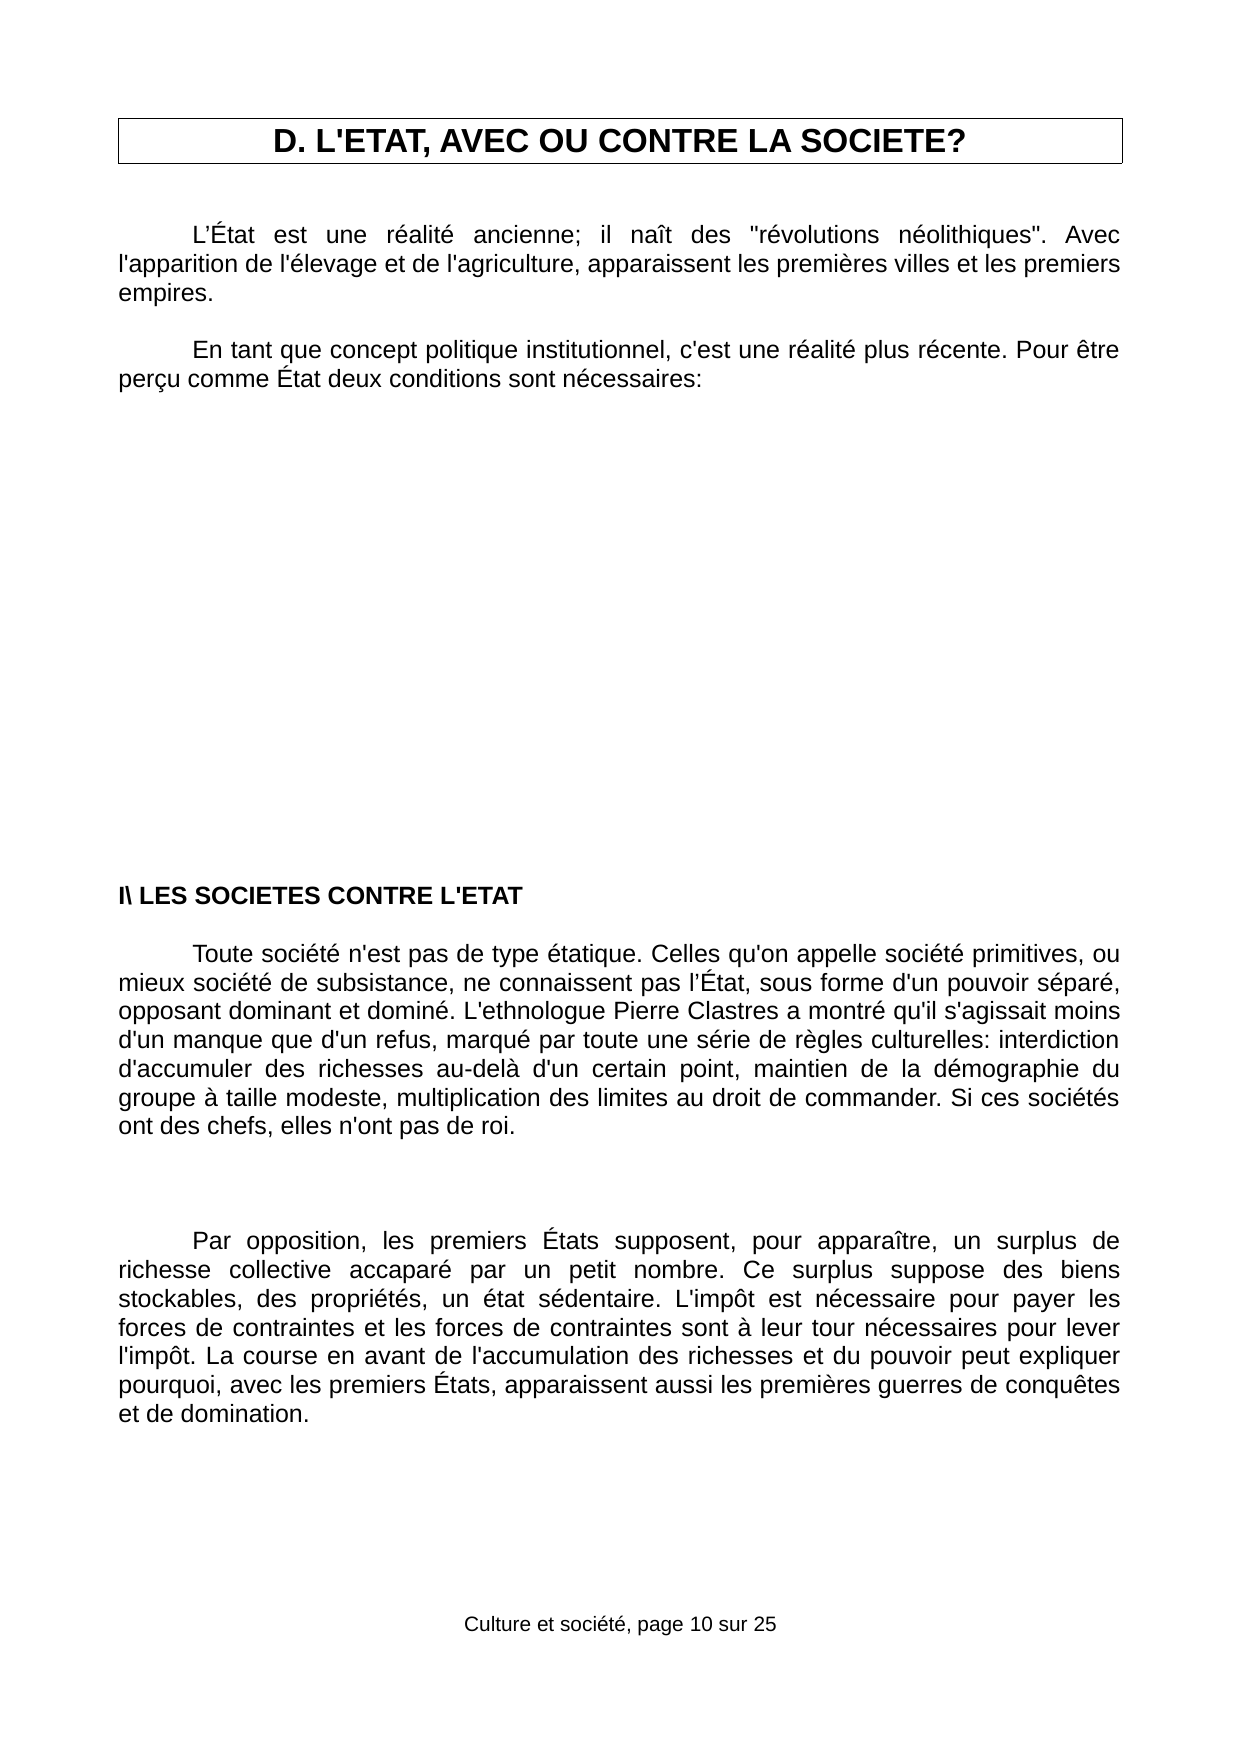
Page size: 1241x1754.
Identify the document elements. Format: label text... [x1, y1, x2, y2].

text D. L'ETAT, AVEC OU CONTRE LA SOCIETE? [119, 119, 1122, 163]
text En tant que concept politique institutionnel, c'est une réalité plus récente. Pour être perçu comme État deux conditions sont nécessaires: [118, 335, 1122, 393]
text L’État est une réalité ancienne; il naît des "révolutions néolithiques". Avec l'apparition de l'élevage et de l'agriculture, apparaissent les premières villes et les premiers empires. [118, 220, 1122, 306]
text I\ LES SOCIETES CONTRE L'ETAT [118, 881, 1122, 910]
text Toute société n'est pas de type étatique. Celles qu'on appelle société primitives, ou mieux société de subsistance, ne connaissent pas l’État, sous forme d'un pouvoir séparé, opposant dominant et dominé. L'ethnologue Pierre Clastres a montré qu'il s'agissait moins d'un manque que d'un refus, marqué par toute une série de règles culturelles: interdiction d'accumuler des richesses au-delà d'un certain point, maintien de la démographie du groupe à taille modeste, multiplication des limites au droit de commander. Si ces sociétés ont des chefs, elles n'ont pas de roi. [118, 939, 1122, 1140]
text Par opposition, les premiers États supposent, pour apparaître, un surplus de richesse collective accaparé par un petit nombre. Ce surplus suppose des biens stockables, des propriétés, un état sédentaire. L'impôt est nécessaire pour payer les forces de contraintes et les forces de contraintes sont à leur tour nécessaires pour lever l'impôt. La course en avant de l'accumulation des richesses et du pouvoir peut expliquer pourquoi, avec les premiers États, apparaissent aussi les premières guerres de conquêtes et de domination. [118, 1226, 1122, 1428]
